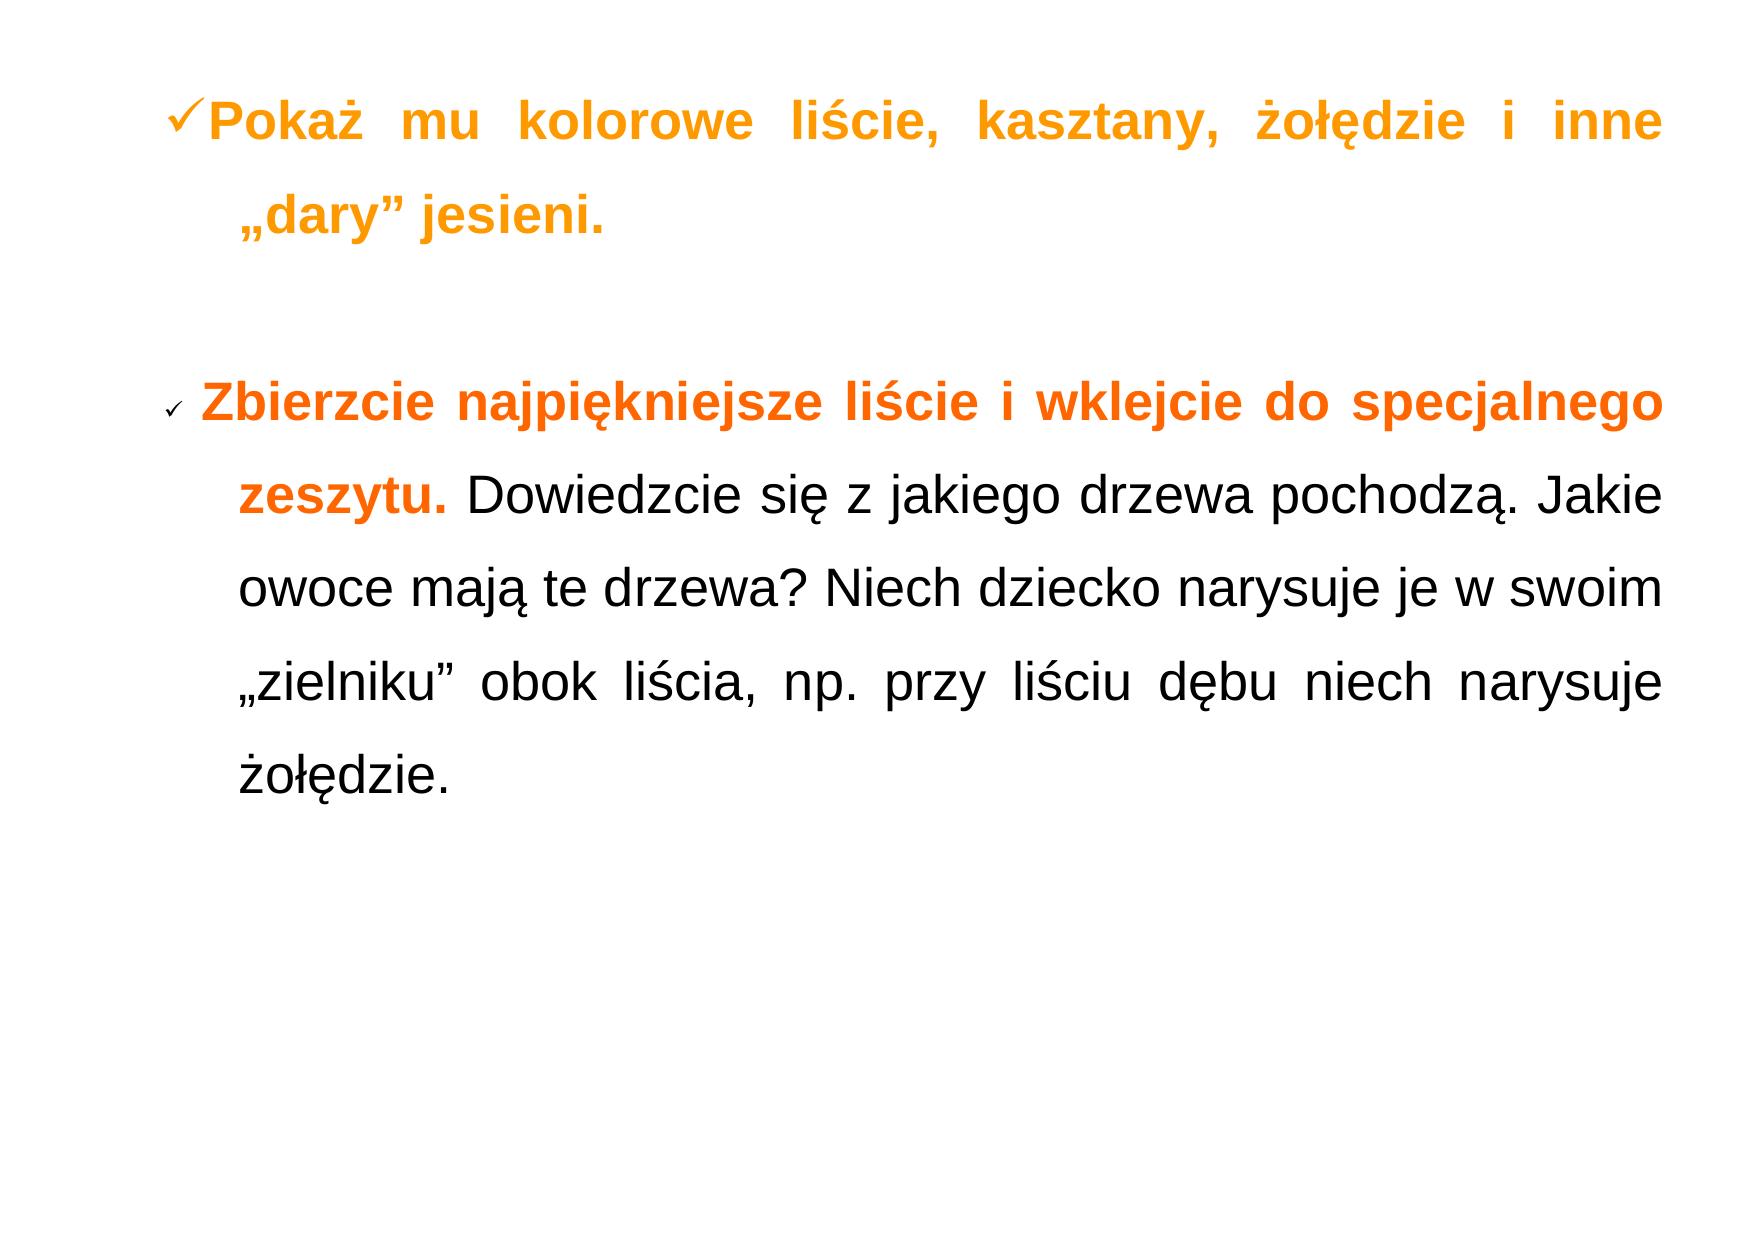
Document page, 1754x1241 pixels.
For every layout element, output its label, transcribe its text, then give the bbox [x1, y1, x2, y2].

list Pokaż mu kolorowe liście, kasztany, żołędzie i inne „dary” jesieni. [163, 89, 1665, 244]
list Zbierzcie najpiękniejsze liście i wklejcie do specjalnego zeszytu. Dowiedzcie się z jakiego drzewa pochodzą. Jakie owoce mają te drzewa? Niech dziecko narysuje je w swoim „zielniku” obok liścia, np. przy liściu dębu niech narysuje żołędzie. [163, 369, 1665, 805]
